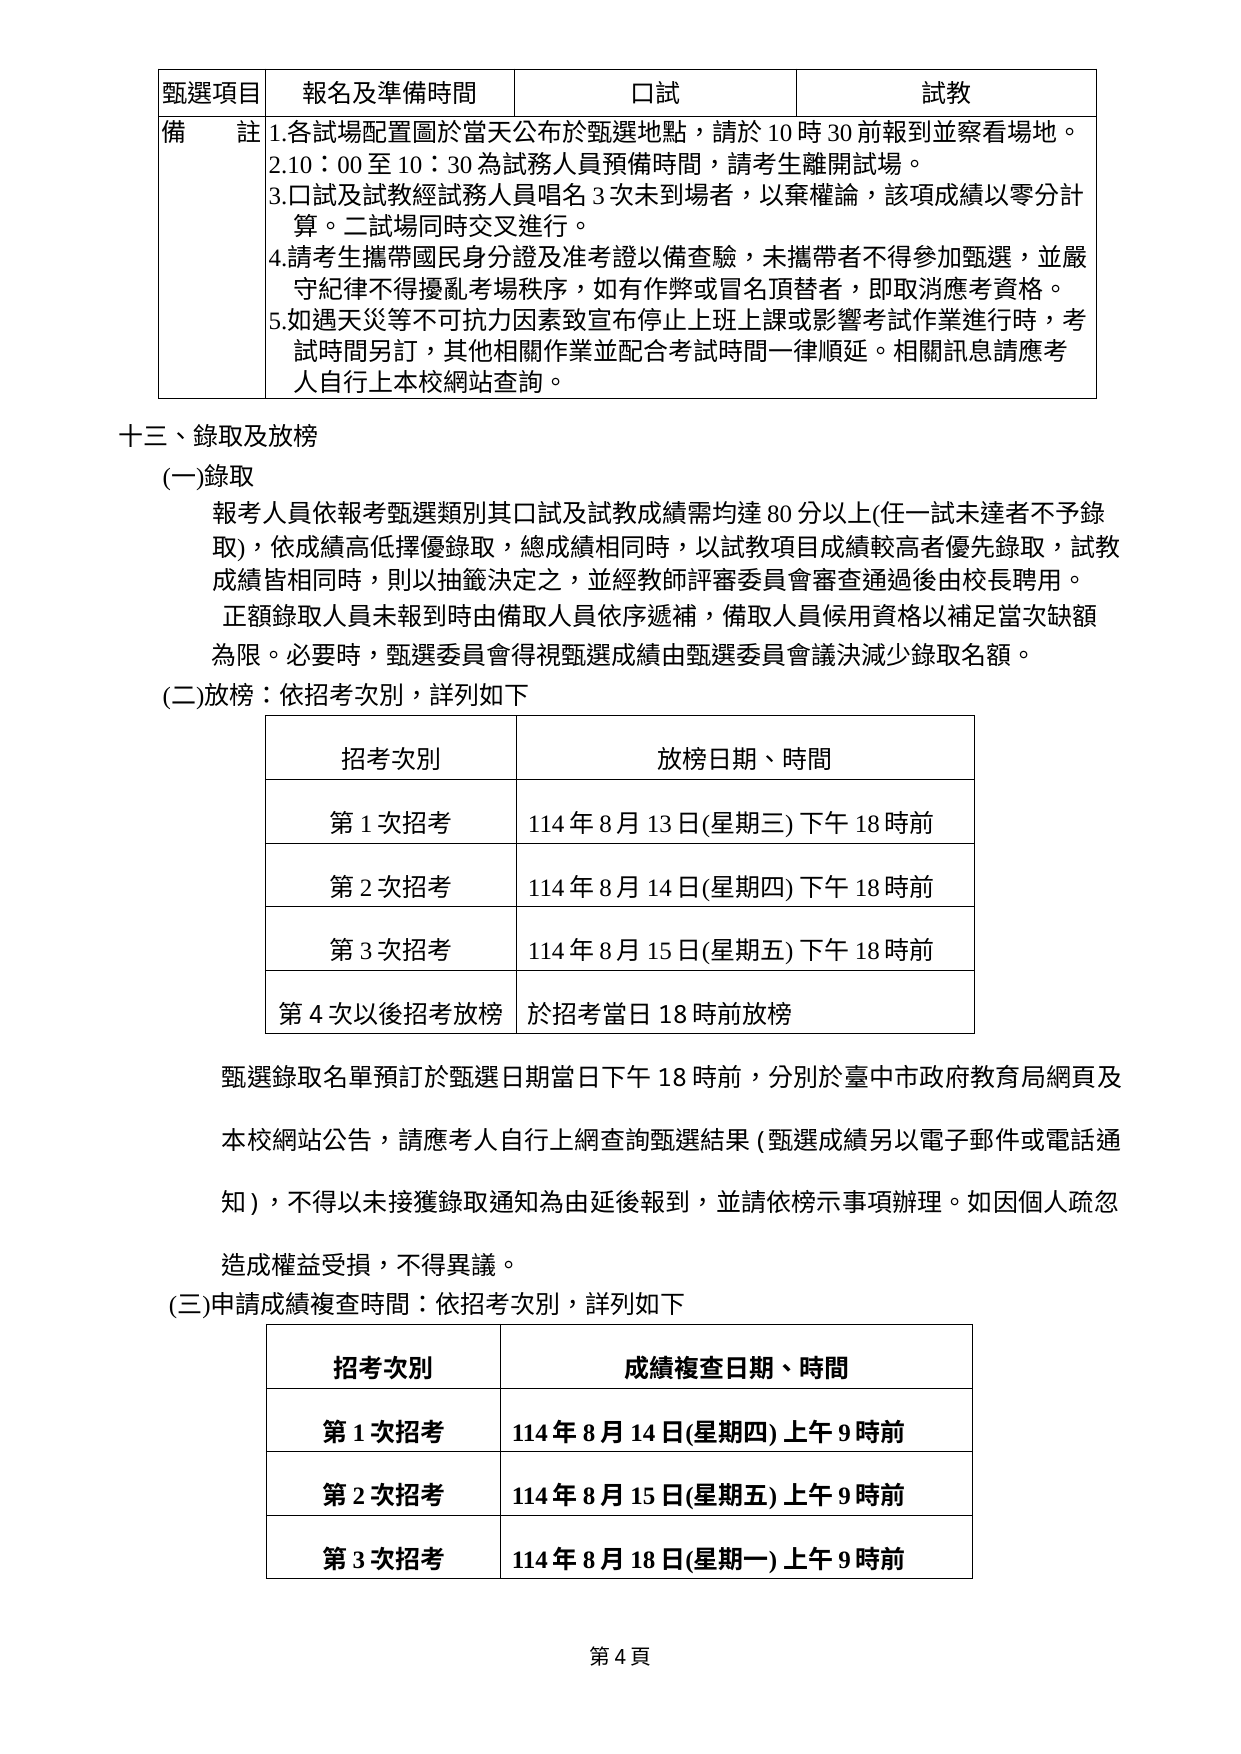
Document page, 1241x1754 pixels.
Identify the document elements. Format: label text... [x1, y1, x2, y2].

table_cell 114年8月14日(星期四) 上午9時前 [501, 1389, 972, 1451]
table_cell 甄選項目 [159, 70, 265, 116]
text (二)放榜：依招考次別，詳列如下 [162, 676, 1122, 712]
text (三)申請成績複查時間：依招考次別，詳列如下 [162, 1284, 1122, 1320]
table_cell 114年8月13日(星期三) 下午18時前 [517, 780, 974, 842]
text 正額錄取人員未報到時由備取人員依序遞補，備取人員候用資格以補足當次缺額為限。必要時，甄選委員會得視甄選成績由甄選委員會議決減少錄取名額。 [162, 596, 1122, 672]
text 十三、錄取及放榜 [118, 416, 1122, 453]
table_header 招考次別 [267, 1325, 500, 1387]
table_cell 1.各試場配置圖於當天公布於甄選地點，請於10時30前報到並察看場地。 2.10：00至10：30為試務人員預備時間，請考生離開試場。 3.口試及試教經試務人員唱名3次未到場者，以棄權論，該項成績以零分計 算。二試場同時交叉進行。 4.請考生攜帶國民身分證及准考證以備查驗，未攜帶者不得參加甄選，並嚴守紀律不得擾亂考場秩序，如有作弊或冒名頂替者，即取消應考資格。 5.如遇天災等不可抗力因素致宣布停止上班上課或影響考試作業進行時，考試時間另訂，其他相關作業並配合考試時間一律順延。相關訊息請應考人自行上本校網站查詢。 [266, 117, 1096, 398]
table_cell 第3次招考 [266, 907, 516, 969]
table_cell 試教 [797, 70, 1096, 116]
table_cell 第4次以後招考放榜 [266, 971, 516, 1033]
table_cell 第3次招考 [267, 1516, 500, 1578]
table_cell 報名及準備時間 [266, 70, 514, 116]
table_cell 114年8月15日(星期五) 下午18時前 [517, 907, 974, 969]
table_cell 第2次招考 [267, 1452, 500, 1514]
table_cell 114年8月18日(星期一) 上午9時前 [501, 1516, 972, 1578]
text 報考人員依報考甄選類別其口試及試教成績需均達80分以上(任一試未達者不予錄取)，依成績高低擇優錄取，總成績相同時，以試教項目成績較高者優先錄取，試教成績皆相同時，則以抽籤決定之，並經教師評審委員會審查通過後由校長聘用。 [212, 496, 1122, 596]
table_cell 114年8月15日(星期五) 上午9時前 [501, 1452, 972, 1514]
table_cell 口試 [515, 70, 796, 116]
text 甄選錄取名單預訂於甄選日期當日下午18時前，分別於臺中市政府教育局網頁及本校網站公告，請應考人自行上網查詢甄選結果(甄選成績另以電子郵件或電話通知)，不得以未接獲錄取通知為由延後報到，並請依榜示事項辦理。如因個人疏忽造成權益受損，不得異議。 [222, 1034, 1122, 1284]
table_cell 第1次招考 [267, 1389, 500, 1451]
table_header 招考次別 [266, 716, 516, 779]
table_cell 於招考當日18時前放榜 [517, 971, 974, 1033]
table_header 放榜日期、時間 [517, 716, 974, 779]
table_cell 114年8月14日(星期四) 下午18時前 [517, 844, 974, 906]
table_cell 備 註 [159, 117, 265, 398]
text (一)錄取 [162, 456, 1122, 492]
table_header 成績複查日期、時間 [501, 1325, 972, 1387]
table_cell 第2次招考 [266, 844, 516, 906]
table_cell 第1次招考 [266, 780, 516, 842]
